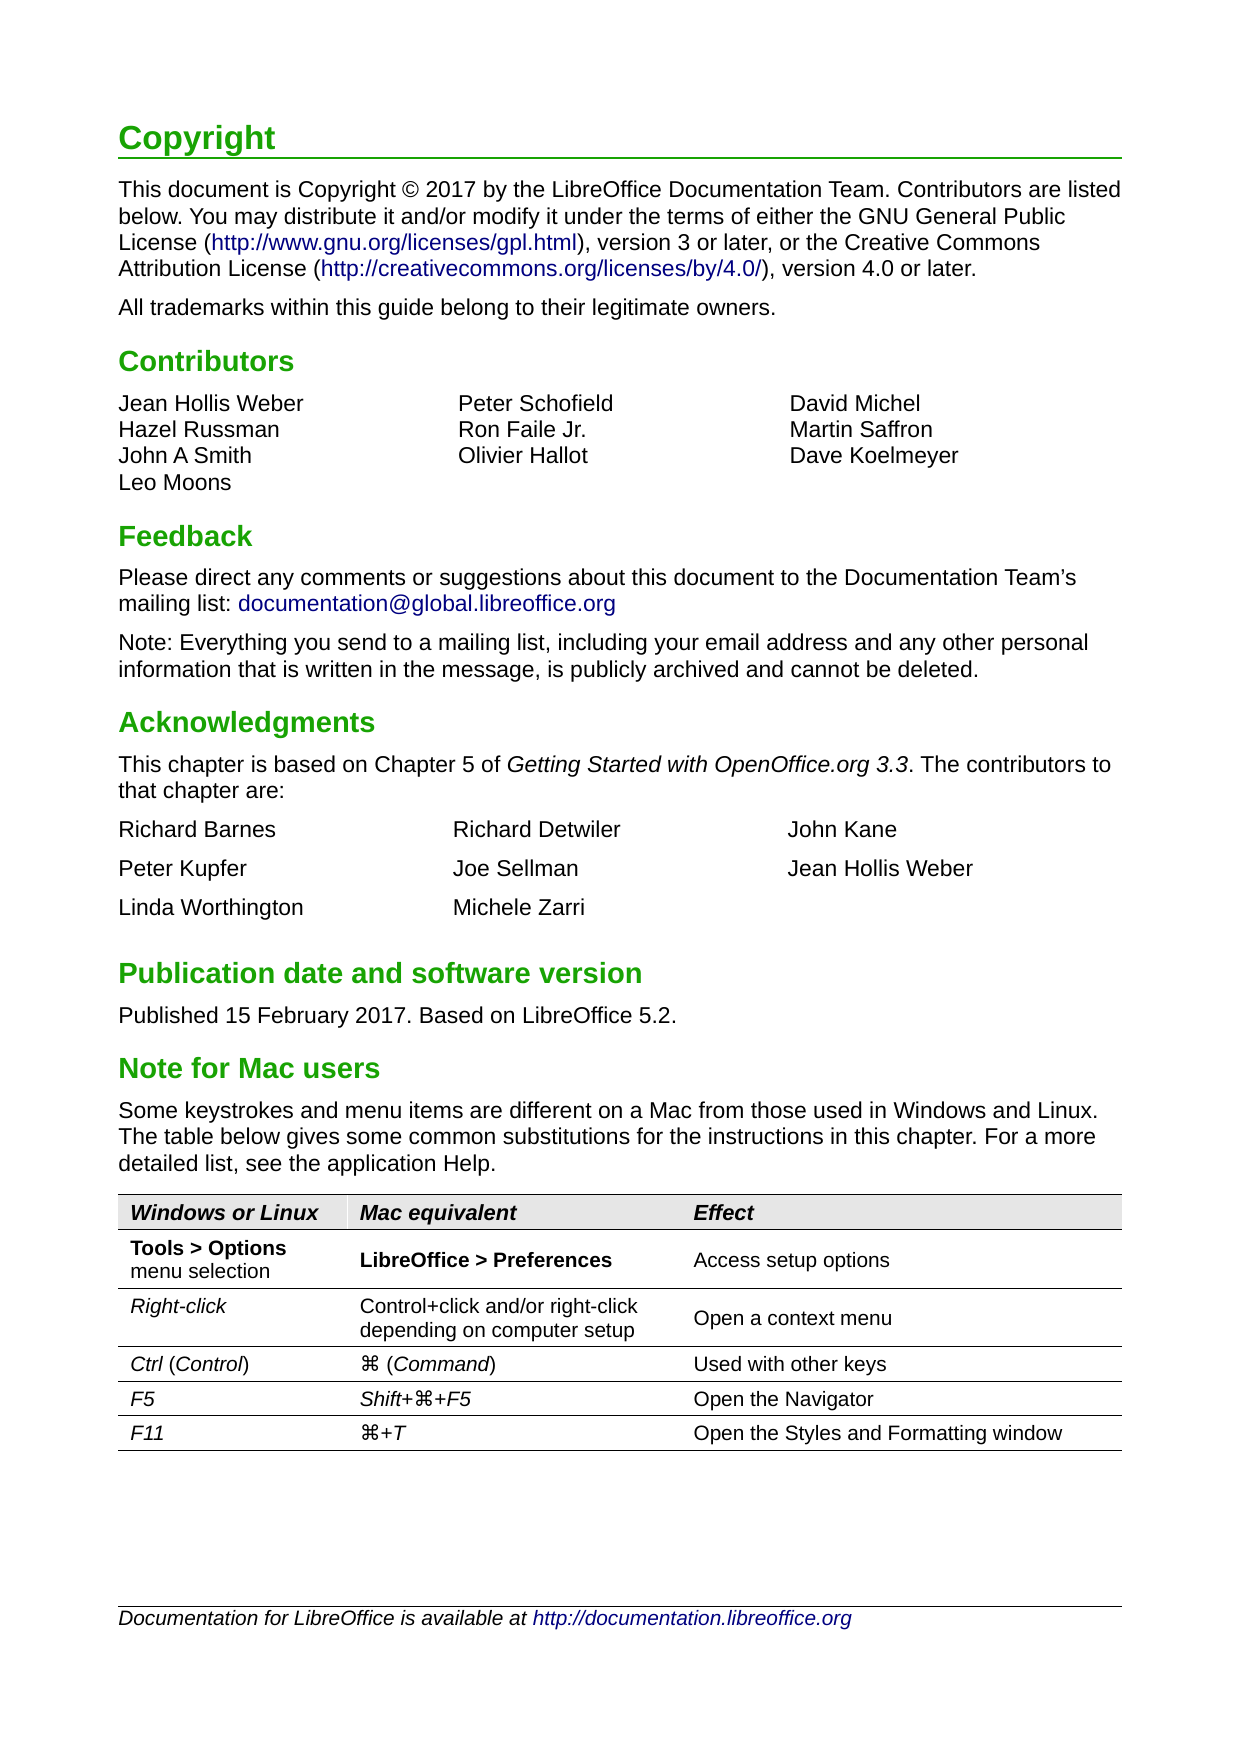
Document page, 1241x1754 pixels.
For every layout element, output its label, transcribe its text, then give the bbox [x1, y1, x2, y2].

table_cell John A Smith [118, 442, 458, 469]
table_cell Control+click and/or right-click depending on computer setup [348, 1289, 681, 1346]
table_header Richard Detwiler [453, 816, 787, 855]
subtitle Publication date and software version [118, 956, 1122, 990]
subtitle Note for Mac users [118, 1052, 1122, 1085]
table_cell ⌘ (Command) [348, 1347, 681, 1381]
text All trademarks within this guide belong to their legitimate owners. [118, 294, 1122, 321]
text This document is Copyright © 2017 by the LibreOffice Documentation Team. Contributors are listed below. You may distribute it and/or modify it under the terms of either the GNU General Public License (http://www.gnu.org/licenses/gpl.html), version 3 or later, or the Creative Commons Attribution License (http://creativecommons.org/licenses/by/4.0/), version 4.0 or later. [118, 176, 1122, 282]
table_cell ⌘+T [348, 1416, 681, 1450]
table_header Jean Hollis Weber [118, 390, 458, 416]
table_cell Tools > Options menu selection [118, 1230, 347, 1288]
table_header Richard Barnes [118, 816, 453, 855]
table_cell Open a context menu [681, 1289, 1122, 1346]
table_cell Jean Hollis Weber [788, 855, 1122, 894]
table_cell Peter Kupfer [118, 855, 453, 894]
text This chapter is based on Chapter 5 of Getting Started with OpenOffice.org 3.3. The contributors to that chapter are: [118, 751, 1122, 803]
table_cell [789, 469, 1122, 495]
table_cell Hazel Russman [118, 416, 458, 442]
table_header John Kane [788, 816, 1122, 855]
text Published 15 February 2017. Based on LibreOffice 5.2. [118, 1002, 1122, 1028]
table_cell Ron Faile Jr. [458, 416, 789, 442]
text Note: Everything you send to a mailing list, including your email address and any other personal information that is written in the message, is publicly archived and cannot be deleted. [118, 629, 1122, 682]
table_header David Michel [789, 390, 1122, 416]
table_cell Joe Sellman [453, 855, 787, 894]
table_cell F11 [118, 1416, 347, 1450]
table_cell Dave Koelmeyer [789, 442, 1122, 469]
table_cell [458, 469, 789, 495]
table_cell Linda Worthington [118, 894, 453, 933]
table_header Mac equivalent [348, 1195, 681, 1229]
table_header Windows or Linux [118, 1195, 347, 1229]
table_cell Martin Saffron [789, 416, 1122, 442]
table_cell LibreOffice > Preferences [348, 1230, 681, 1288]
table_cell Shift+⌘+F5 [348, 1382, 681, 1415]
table_cell Access setup options [681, 1230, 1122, 1288]
table_cell Right-click [118, 1289, 347, 1346]
subtitle Contributors [118, 344, 1122, 378]
table_cell Leo Moons [118, 469, 458, 495]
table_header Peter Schofield [458, 390, 789, 416]
table_cell Michele Zarri [453, 894, 787, 933]
table_cell [788, 894, 1122, 933]
subtitle Copyright [118, 118, 1122, 157]
table_cell Open the Navigator [681, 1382, 1122, 1415]
table_cell Used with other keys [681, 1347, 1122, 1381]
subtitle Acknowledgments [118, 706, 1122, 739]
table_cell Olivier Hallot [458, 442, 789, 469]
subtitle Feedback [118, 519, 1122, 552]
table_cell Ctrl (Control) [118, 1347, 347, 1381]
table_cell F5 [118, 1382, 347, 1415]
text Please direct any comments or suggestions about this document to the Documentation Team’s mailing list: documentation@global.libreoffice.org [118, 564, 1122, 617]
text Some keystrokes and menu items are different on a Mac from those used in Windows and Linux. The table below gives some common substitutions for the instructions in this chapter. For a more detailed list, see the application Help. [118, 1097, 1122, 1176]
table_cell Open the Styles and Formatting window [681, 1416, 1122, 1450]
table_header Effect [681, 1195, 1122, 1229]
